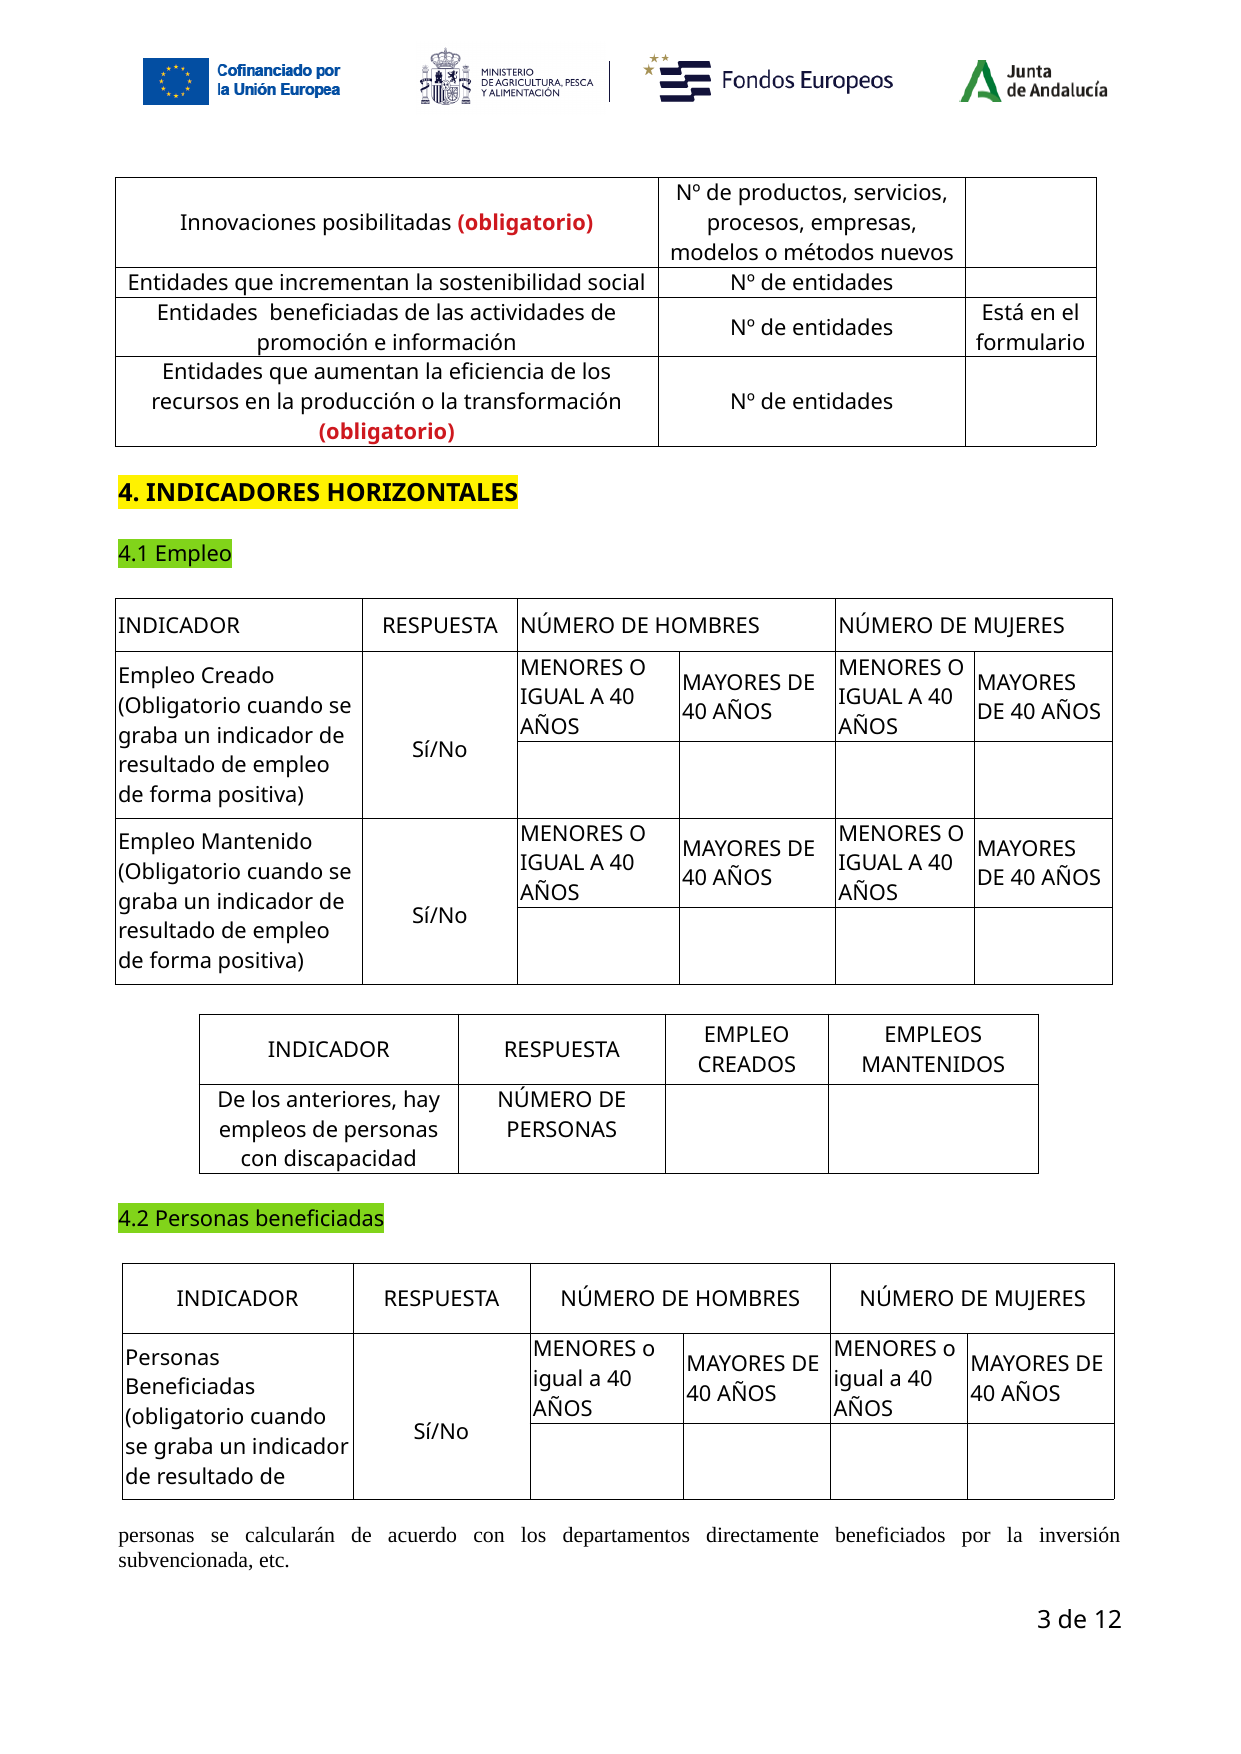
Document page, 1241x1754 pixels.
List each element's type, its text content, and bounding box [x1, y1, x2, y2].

table_cell [975, 908, 1112, 983]
table_cell [518, 742, 679, 817]
table_cell MENORES O IGUAL A 40 AÑOS [518, 819, 679, 907]
table_cell MENORES o igual a 40 AÑOS [831, 1334, 967, 1422]
picture [416, 41, 914, 115]
table_cell Nº de entidades [659, 298, 965, 356]
table_cell [836, 742, 974, 817]
table_cell MAYORES DE 40 AÑOS [680, 819, 835, 907]
table_cell MENORES O IGUAL A 40 AÑOS [836, 819, 974, 907]
table_header EMPLEOS MANTENIDOS [829, 1015, 1038, 1084]
table_cell NÚMERO DE PERSONAS [459, 1085, 665, 1173]
table_cell [829, 1085, 1038, 1173]
text 4. INDICADORES HORIZONTALES [118, 474, 1122, 509]
table_header NÚMERO DE HOMBRES [531, 1264, 830, 1333]
table_cell [966, 357, 1096, 446]
table_cell Empleo Mantenido (Obligatorio cuando se graba un indicador de resultado de empleo de forma positiva) [116, 819, 362, 983]
table_cell Innovaciones posibilitadas (obligatorio) [116, 178, 658, 267]
table_header INDICADOR [200, 1015, 458, 1084]
table_cell [666, 1085, 828, 1173]
table_cell Nº de entidades [659, 268, 965, 297]
table_header NÚMERO DE MUJERES [831, 1264, 1114, 1333]
table_header NÚMERO DE HOMBRES [518, 599, 835, 651]
table_cell MENORES o igual a 40 AÑOS [531, 1334, 683, 1422]
table_header INDICADOR [123, 1264, 353, 1333]
table_header EMPLEO CREADOS [666, 1015, 828, 1084]
picture [1029, 36, 1127, 129]
text 4.1 Empleo [118, 538, 1122, 568]
table_cell Sí/No [354, 1334, 530, 1499]
table_cell Empleo Creado (Obligatorio cuando se graba un indicador de resultado de empleo de forma positiva) [116, 652, 362, 817]
table_header RESPUESTA [363, 599, 517, 651]
table_header NÚMERO DE MUJERES [836, 599, 1112, 651]
text 4.2 Personas beneficiadas [118, 1203, 1122, 1233]
table_cell Nº de entidades [659, 357, 965, 446]
table_cell Entidades que incrementan la sostenibilidad social [116, 268, 658, 297]
table_cell De los anteriores, hay empleos de personas con discapacidad [200, 1085, 458, 1173]
table_header INDICADOR [116, 599, 362, 651]
table_cell MENORES O IGUAL A 40 AÑOS [836, 652, 974, 741]
table_cell [831, 1424, 967, 1499]
table_cell [975, 742, 1112, 817]
table_cell Sí/No [363, 652, 517, 817]
table_header RESPUESTA [459, 1015, 665, 1084]
table_cell MAYORES DE 40 AÑOS [975, 652, 1112, 741]
table_cell Entidades beneficiadas de las actividades de promoción e información [116, 298, 658, 356]
table_cell MENORES O IGUAL A 40 AÑOS [518, 652, 679, 741]
table_cell [966, 178, 1096, 267]
table_header RESPUESTA [354, 1264, 530, 1333]
table_cell [680, 908, 835, 983]
table_cell [684, 1424, 830, 1499]
table_cell [966, 268, 1096, 297]
table_cell Sí/No [363, 819, 517, 983]
table_cell [518, 908, 679, 983]
table_cell Personas Beneficiadas (obligatorio cuando se graba un indicador de resultado de personas beneficiadas de forma positiva) [123, 1334, 353, 1499]
table_cell [836, 908, 974, 983]
table_cell Nº de productos, servicios, procesos, empresas, modelos o métodos nuevos [659, 178, 965, 267]
table_cell Está en el formulario [966, 298, 1096, 356]
picture [157, 53, 299, 141]
table_cell [968, 1424, 1114, 1499]
table_cell [680, 742, 835, 817]
table_cell MAYORES DE 40 AÑOS [684, 1334, 830, 1422]
table_cell [531, 1424, 683, 1499]
table_cell MAYORES DE 40 AÑOS [680, 652, 835, 741]
table_cell Entidades que aumentan la eficiencia de los recursos en la producción o la transformación (obligatorio) [116, 357, 658, 446]
table_cell MAYORES DE 40 AÑOS [975, 819, 1112, 907]
table_cell MAYORES DE 40 AÑOS [968, 1334, 1114, 1422]
